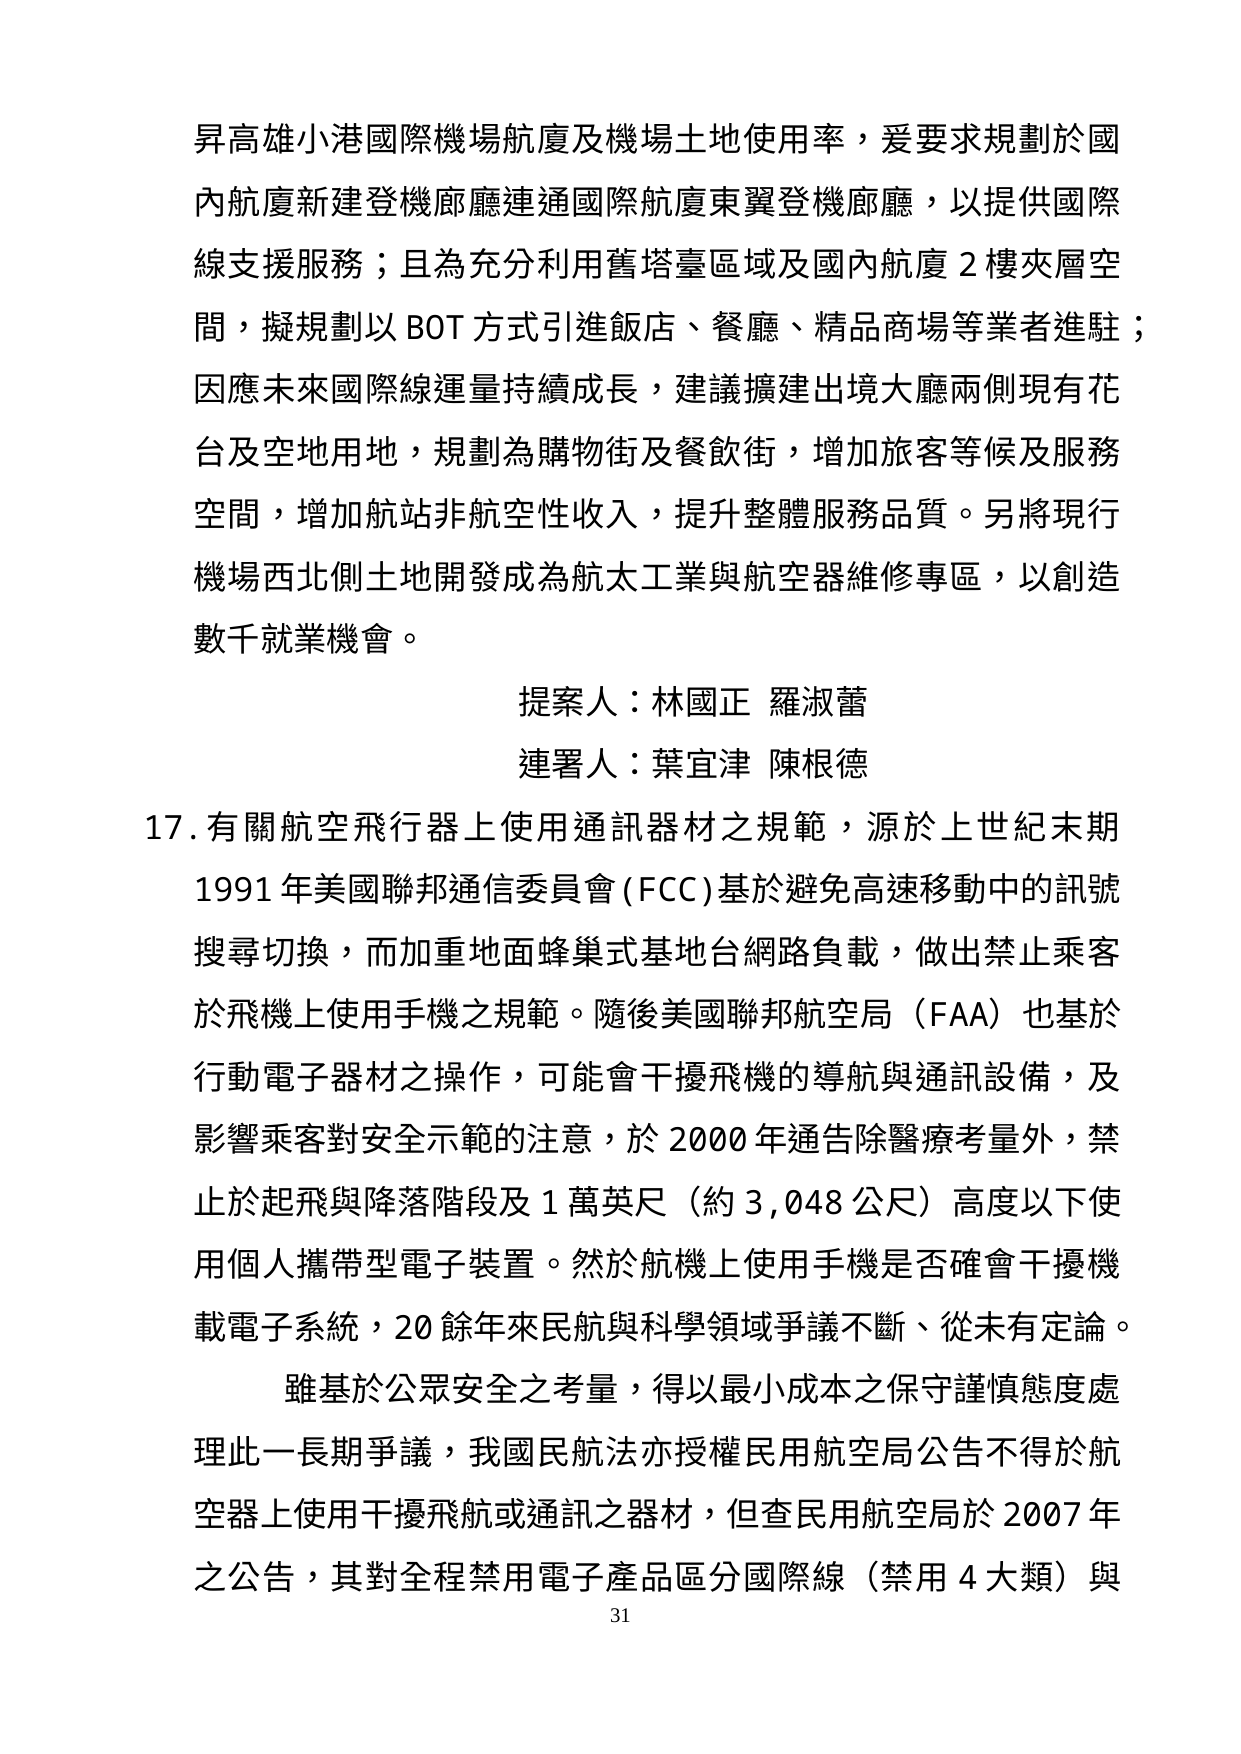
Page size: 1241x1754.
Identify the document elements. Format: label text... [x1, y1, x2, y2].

text 雖基於公眾安全之考量，得以最小成本之保守謹慎態度處理此一長期爭議，我國民航法亦授權民用航空局公告不得於航空器上使用干擾飛航或通訊之器材，但查民用航空局於2007年之公告，其對全程禁用電子產品區分國際線（禁用4大類）與 [143, 1346, 1122, 1596]
text 提案人：林國正 羅淑蕾 [118, 658, 1122, 721]
text 連署人：葉宜津 陳根德 [118, 721, 1122, 783]
text 16.近年來國際間航空站經營管理已走向企業化、商業化趨勢，以期能有效整合機場周邊土地開發與毗鄰產業共存共營，並帶動區域經濟繁榮，例如美國各機場航廈內之商業餐飲設施與其他出租服務設施面積高達55%左右，其中又以航空公司所租用之面積占絕大多數為38%，至其餘17%之租用面積則租予商業性服務設施使用。反觀我國各航空站航廈可租用面積，比率則明顯偏低，尤其高雄小港國際機場航廈使用情形更是不佳，為提昇高雄小港國際機場航廈及機場土地使用率，爰要求規劃於國內航廈新建登機廊廳連通國際航廈東翼登機廊廳，以提供國際線支援服務；且為充分利用舊塔臺區域及國內航廈2樓夾層空間，擬規劃以BOT方式引進飯店、餐廳、精品商場等業者進駐；因應未來國際線運量持續成長，建議擴建出境大廳兩側現有花台及空地用地，規劃為購物街及餐飲街，增加旅客等候及服務空間，增加航站非航空性收入，提升整體服務品質。另將現行機場西北側土地開發成為航太工業與航空器維修專區，以創造數千就業機會。 [143, 96, 1122, 658]
text 17.有關航空飛行器上使用通訊器材之規範，源於上世紀末期1991年美國聯邦通信委員會(FCC)基於避免高速移動中的訊號搜尋切換，而加重地面蜂巢式基地台網路負載，做出禁止乘客於飛機上使用手機之規範。隨後美國聯邦航空局（FAA）也基於行動電子器材之操作，可能會干擾飛機的導航與通訊設備，及影響乘客對安全示範的注意，於2000年通告除醫療考量外，禁止於起飛與降落階段及1萬英尺（約3,048公尺）高度以下使用個人攜帶型電子裝置。然於航機上使用手機是否確會干擾機載電子系統，20餘年來民航與科學領域爭議不斷、從未有定論。 [143, 783, 1122, 1346]
